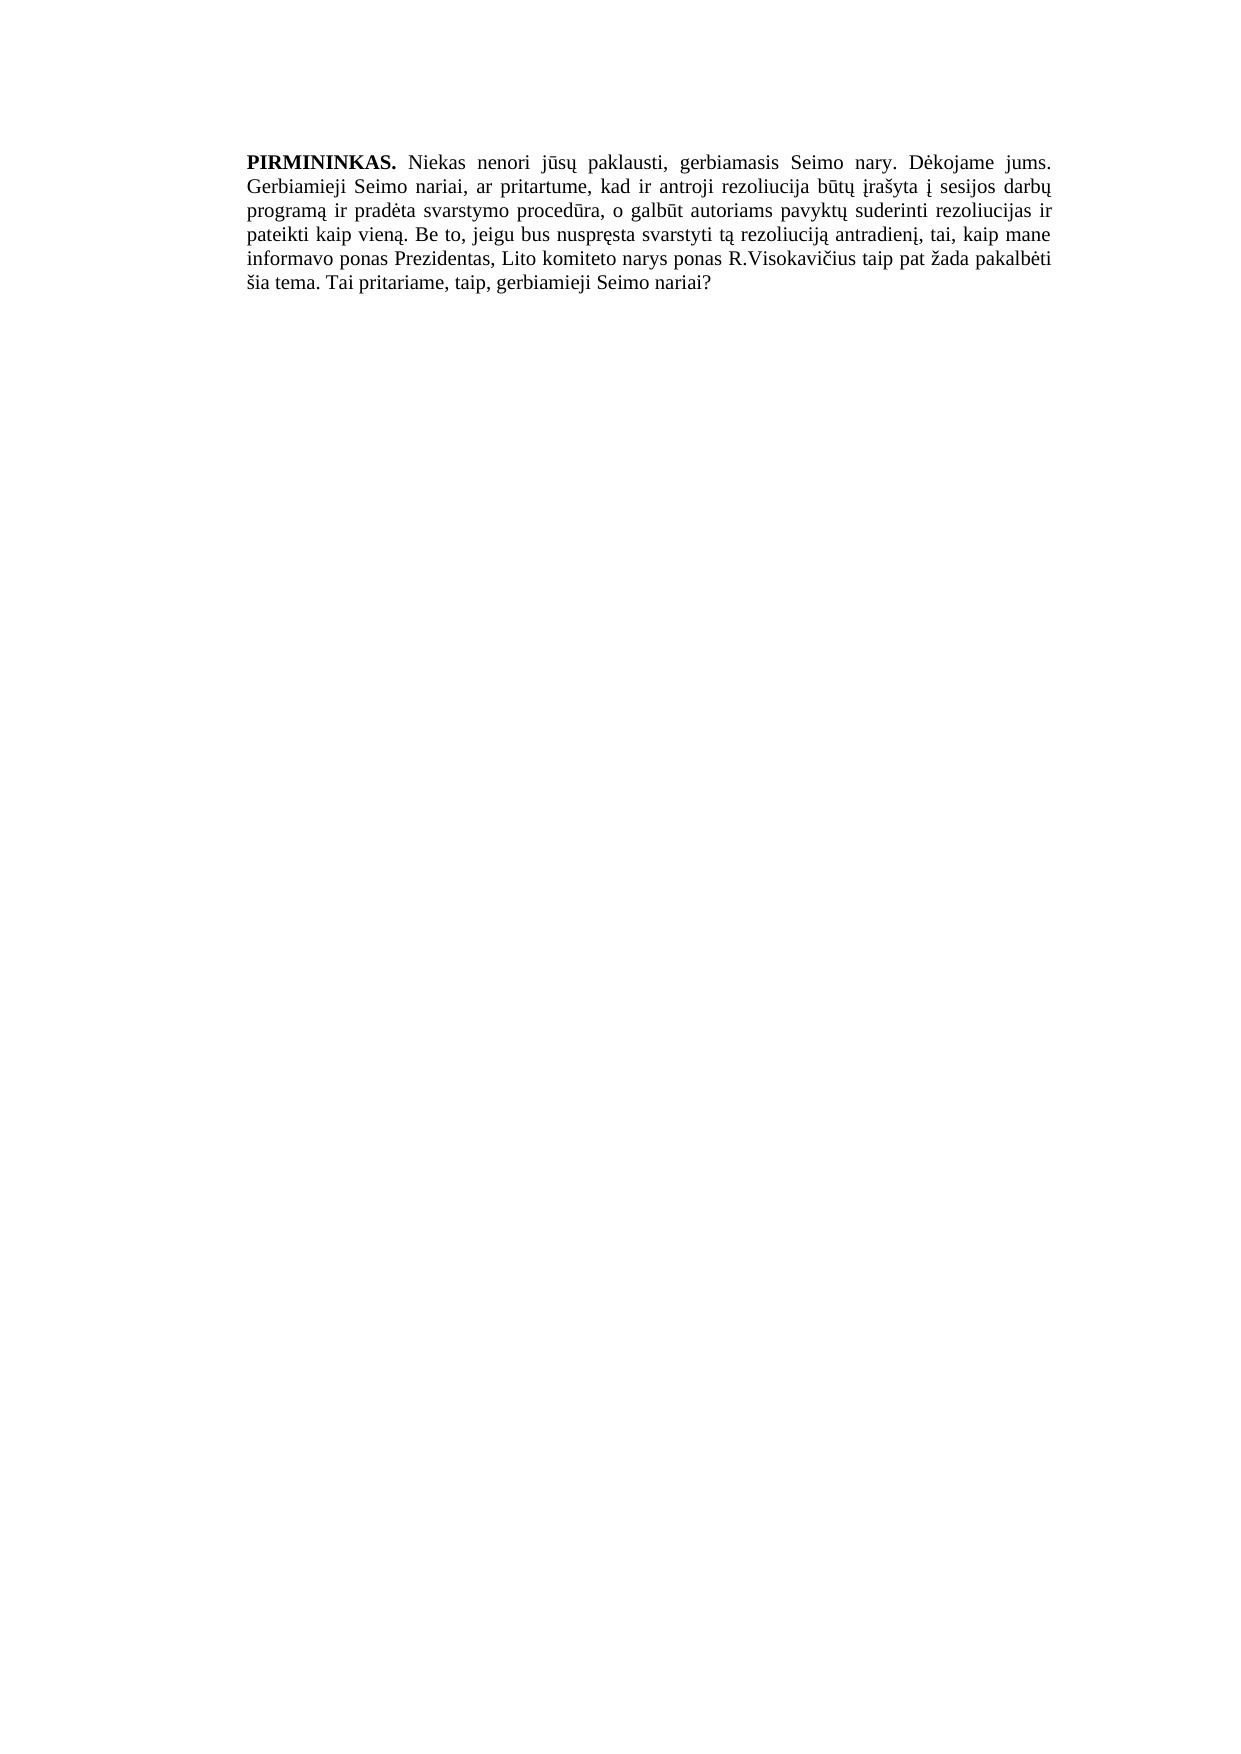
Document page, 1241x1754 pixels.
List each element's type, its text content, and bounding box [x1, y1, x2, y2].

text PIRMININKAS. Niekas nenori jūsų paklausti, gerbiamasis Seimo nary. Dėkojame jums. Gerbiamieji Seimo nariai, ar pritartume, kad ir antroji rezoliucija būtų įrašyta į sesijos darbų programą ir pradėta svarstymo procedūra, o galbūt autoriams pavyktų suderinti rezoliucijas ir pateikti kaip vieną. Be to, jeigu bus nuspręsta svarstyti tą rezoliuciją antradienį, tai, kaip mane informavo ponas Prezidentas, Lito komiteto narys ponas R.Visokavičius taip pat žada pakalbėti šia tema. Tai pritariame, taip, gerbiamieji Seimo nariai? [247, 150, 1053, 294]
